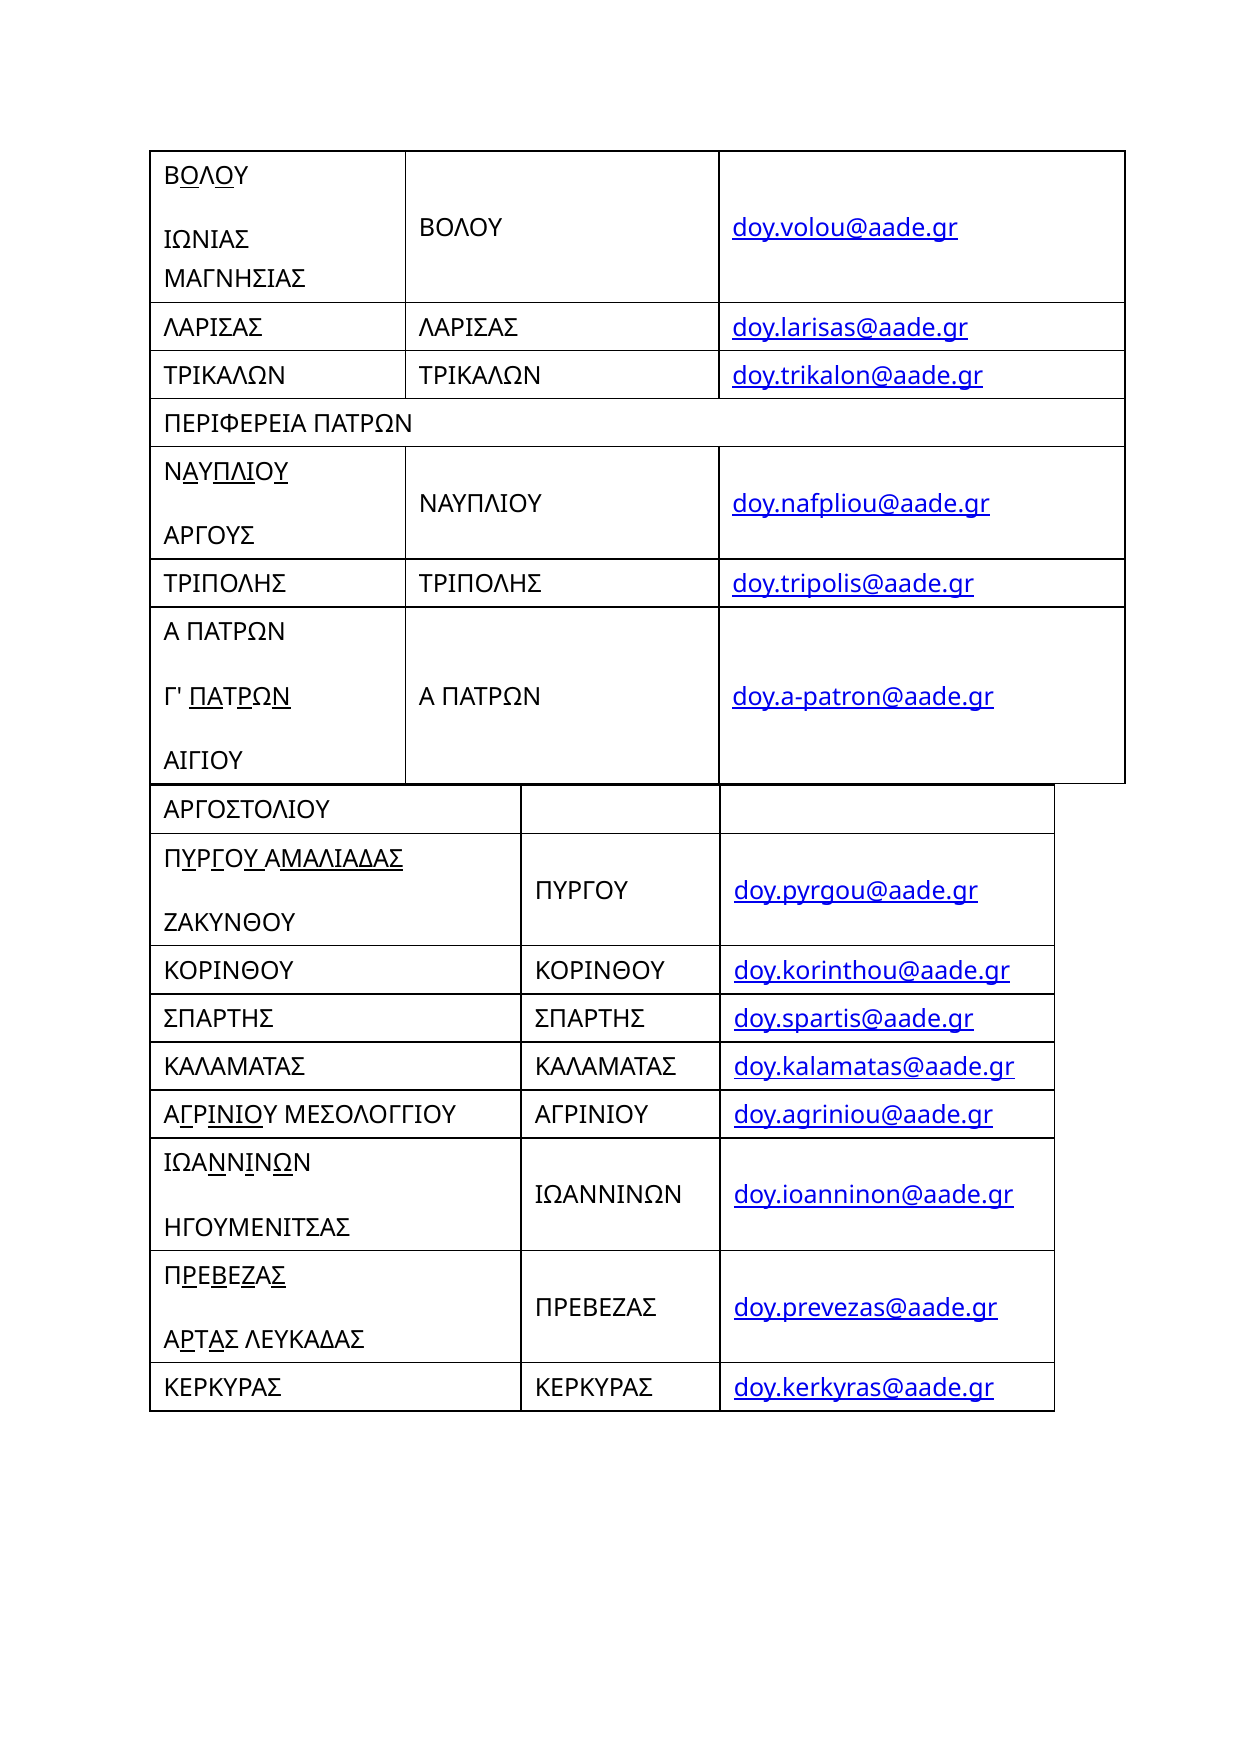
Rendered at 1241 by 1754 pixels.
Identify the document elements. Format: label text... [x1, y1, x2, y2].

table_cell ΠΡΕΒΕΖΑΣ ΑΡΤΑΣ ΛΕΥΚΑΔΑΣ [151, 1251, 520, 1362]
table_cell ΤΡΙΠΟΛΗΣ [151, 560, 405, 606]
table_cell doy.nafpliou@aade.gr [720, 447, 1124, 558]
table_cell ΒΟΛΟΥ [406, 152, 718, 301]
table_cell ΛΑΡΙΣΑΣ [151, 303, 405, 349]
table_cell ΤΡΙΚΑΛΩΝ [151, 351, 405, 398]
table_cell ΑΓΡΙΝΙΟΥ ΜΕΣΟΛΟΓΓΙΟΥ [151, 1091, 520, 1137]
table_cell ΠΥΡΓΟΥ ΑΜΑΛΙΑΔΑΣ ΖΑΚΥΝΘΟΥ [151, 834, 520, 945]
table_cell ΠΥΡΓΟΥ [522, 834, 719, 945]
table_cell ΚΑΛΑΜΑΤΑΣ [151, 1043, 520, 1089]
table_cell ΠΡΕΒΕΖΑΣ [522, 1251, 719, 1362]
table_cell doy.a-patron@aade.gr [720, 608, 1124, 783]
table_cell ΙΩΑΝΝΙΝΩΝ [522, 1139, 719, 1249]
table_cell doy.pyrgou@aade.gr [721, 834, 1054, 945]
table_cell Α ΠΑΤΡΩΝ [406, 608, 718, 783]
table_cell ΚΟΡΙΝΘΟΥ [522, 946, 719, 993]
table_header [522, 786, 719, 832]
table_cell doy.tripolis@aade.gr [720, 560, 1124, 606]
table_cell doy.volou@aade.gr [720, 152, 1124, 301]
table_cell ΣΠΑΡΤΗΣ [151, 995, 520, 1041]
table_cell ΙΩΑΝΝΙΝΩΝ ΗΓΟΥΜΕΝΙΤΣΑΣ [151, 1139, 520, 1249]
table_cell doy.kerkyras@aade.gr [721, 1363, 1054, 1410]
table_header ΑΡΓΟΣΤΟΛΙΟΥ [151, 786, 520, 832]
table_cell doy.agriniou@aade.gr [721, 1091, 1054, 1137]
table_cell doy.larisas@aade.gr [720, 303, 1124, 349]
table_cell ΝΑΥΠΛΙΟΥ ΑΡΓΟΥΣ [151, 447, 405, 558]
table_cell Α ΠΑΤΡΩΝ Γ' ΠΑΤΡΩΝ ΑΙΓΙΟΥ [151, 608, 405, 783]
table_cell doy.spartis@aade.gr [721, 995, 1054, 1041]
table_cell ΚΕΡΚΥΡΑΣ [151, 1363, 520, 1410]
table_header [721, 786, 1054, 832]
table_cell ΑΓΡΙΝΙΟΥ [522, 1091, 719, 1137]
table_cell doy.korinthou@aade.gr [721, 946, 1054, 993]
table_cell doy.ioanninon@aade.gr [721, 1139, 1054, 1249]
table_cell ΝΑΥΠΛΙΟΥ [406, 447, 718, 558]
table_cell ΠΕΡΙΦΕΡΕΙΑ ΠΑΤΡΩΝ [151, 399, 1124, 446]
table_cell ΤΡΙΚΑΛΩΝ [406, 351, 718, 398]
table_cell doy.prevezas@aade.gr [721, 1251, 1054, 1362]
table_cell ΣΠΑΡΤΗΣ [522, 995, 719, 1041]
table_cell doy.trikalon@aade.gr [720, 351, 1124, 398]
table_cell ΒΟΛΟΥ ΙΩΝΙΑΣ ΜΑΓΝΗΣΙΑΣ [151, 152, 405, 301]
table_cell ΚΟΡΙΝΘΟΥ [151, 946, 520, 993]
table_cell doy.kalamatas@aade.gr [721, 1043, 1054, 1089]
table_cell ΛΑΡΙΣΑΣ [406, 303, 718, 349]
table_cell ΤΡΙΠΟΛΗΣ [406, 560, 718, 606]
table_cell ΚΑΛΑΜΑΤΑΣ [522, 1043, 719, 1089]
table_cell ΚΕΡΚΥΡΑΣ [522, 1363, 719, 1410]
